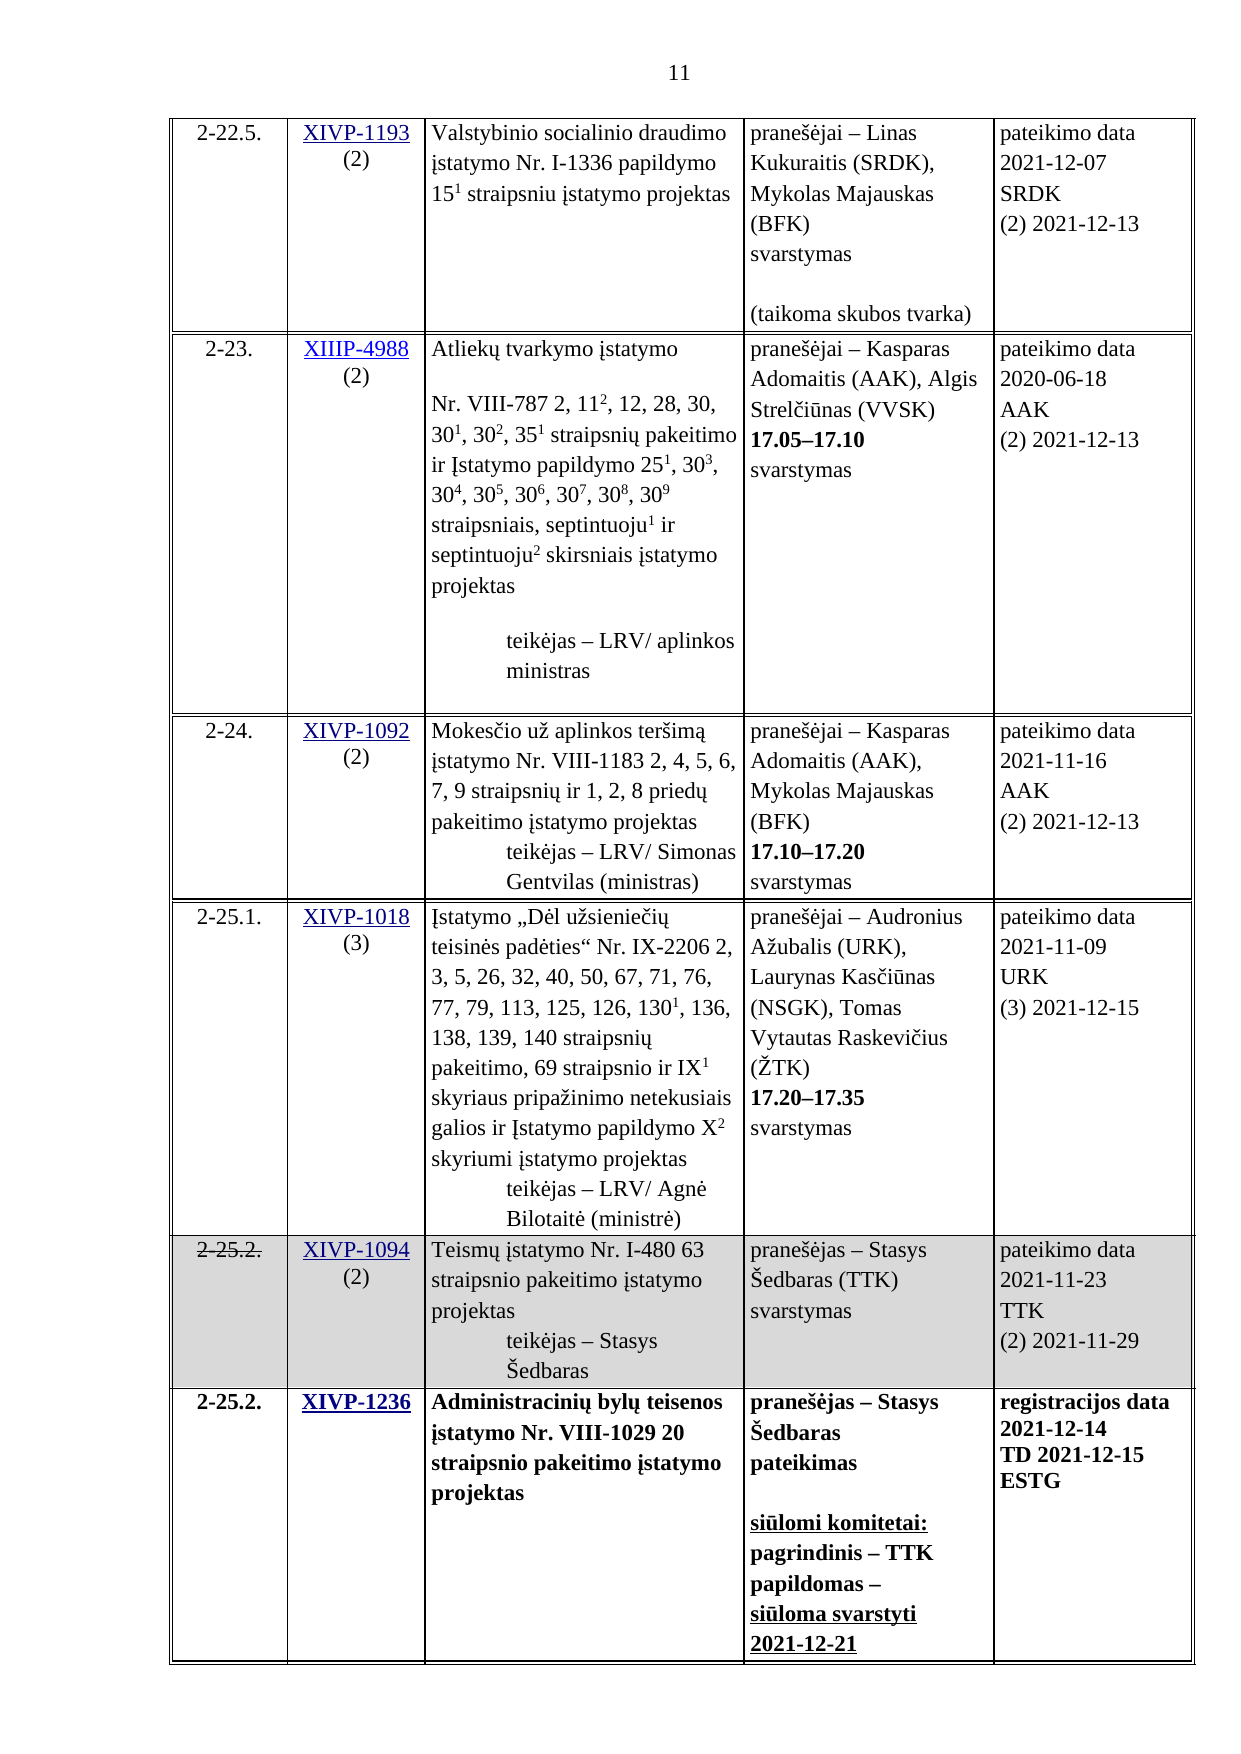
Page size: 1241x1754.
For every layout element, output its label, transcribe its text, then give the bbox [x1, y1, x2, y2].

table_cell [1195, 1235, 1240, 1387]
table_cell XIVP-1193 (2) [288, 119, 424, 331]
table_cell XIVP-1018 (3) [288, 903, 424, 1235]
table_cell pranešėjas – Stasys Šedbaras pateikimas siūlomi komitetai: pagrindinis – TTK papildomas – siūloma svarstyti 2021-12-21 [745, 1389, 993, 1660]
table_cell pateikimo data 2021-11-16 AAK (2) 2021-12-13 [995, 717, 1191, 898]
table_cell 2-22.5. [173, 119, 287, 331]
table_cell XIVP-1236 [288, 1389, 424, 1660]
table_cell XIVP-1094 (2) [288, 1236, 424, 1387]
table_cell Teismų įstatymo Nr. I-480 63 straipsnio pakeitimo įstatymo projektas teikėjas – Stasys Šedbaras [426, 1236, 743, 1387]
table_cell pranešėjai – Kasparas Adomaitis (AAK), Algis Strelčiūnas (VVSK) 17.05–17.10 svarstymas [745, 335, 993, 712]
table_cell pateikimo data 2021-12-07 SRDK (2) 2021-12-13 [995, 119, 1191, 331]
table_cell 2-25.2. [173, 1389, 287, 1660]
table_cell [1195, 898, 1240, 1235]
table_cell Mokesčio už aplinkos teršimą įstatymo Nr. VIII-1183 2, 4, 5, 6, 7, 9 straipsnių ir 1, 2, 8 priedų pakeitimo įstatymo projektas teikėjas – LRV/ Simonas Gentvilas (ministras) [426, 717, 743, 898]
table_cell pranešėjas – Stasys Šedbaras (TTK) svarstymas [745, 1236, 993, 1387]
table_cell pranešėjai – Audronius Ažubalis (URK), Laurynas Kasčiūnas (NSGK), Tomas Vytautas Raskevičius (ŽTK) 17.20–17.35 svarstymas [745, 903, 993, 1235]
table_cell XIIIP-4988 (2) [288, 335, 424, 712]
table_cell [1195, 713, 1240, 898]
table_cell Atliekų tvarkymo įstatymo Nr. VIII-787 2, 112, 12, 28, 30, 301, 302, 351 straipsnių pakeitimo ir Įstatymo papildymo 251, 303, 304, 305, 306, 307, 308, 309 straipsniais, septintuoju1 ir septintuoju2 skirsniais įstatymo projektas teikėjas – LRV/ aplinkos ministras [426, 335, 743, 712]
table_cell registracijos data 2021-12-14 TD 2021-12-15 ESTG [995, 1389, 1191, 1660]
table_cell [1195, 1388, 1240, 1660]
table_cell 2-24. [173, 717, 287, 898]
table_cell Įstatymo „Dėl užsieniečių teisinės padėties“ Nr. IX-2206 2, 3, 5, 26, 32, 40, 50, 67, 71, 76, 77, 79, 113, 125, 126, 1301, 136, 138, 139, 140 straipsnių pakeitimo, 69 straipsnio ir IX1 skyriaus pripažinimo netekusiais galios ir Įstatymo papildymo X2 skyriumi įstatymo projektas teikėjas – LRV/ Agnė Bilotaitė (ministrė) [426, 903, 743, 1235]
table_cell 2-25.2. [173, 1236, 287, 1387]
table_cell Administracinių bylų teisenos įstatymo Nr. VIII-1029 20 straipsnio pakeitimo įstatymo projektas [426, 1389, 743, 1660]
table_cell 2-23. [173, 335, 287, 712]
table_cell [1195, 118, 1240, 331]
table_cell pateikimo data 2021-11-09 URK (3) 2021-12-15 [995, 903, 1191, 1235]
table_cell pateikimo data 2020-06-18 AAK (2) 2021-12-13 [995, 335, 1191, 712]
table_cell XIVP-1092 (2) [288, 717, 424, 898]
table_cell [1195, 331, 1240, 712]
table_cell pateikimo data 2021-11-23 TTK (2) 2021-11-29 [995, 1236, 1191, 1387]
table_cell pranešėjai – Kasparas Adomaitis (AAK), Mykolas Majauskas (BFK) 17.10–17.20 svarstymas [745, 717, 993, 898]
table_cell Valstybinio socialinio draudimo įstatymo Nr. I-1336 papildymo 151 straipsniu įstatymo projektas [426, 119, 743, 331]
table_cell 2-25.1. [173, 903, 287, 1235]
table_cell pranešėjai – Linas Kukuraitis (SRDK), Mykolas Majauskas (BFK) svarstymas (taikoma skubos tvarka) [745, 119, 993, 331]
